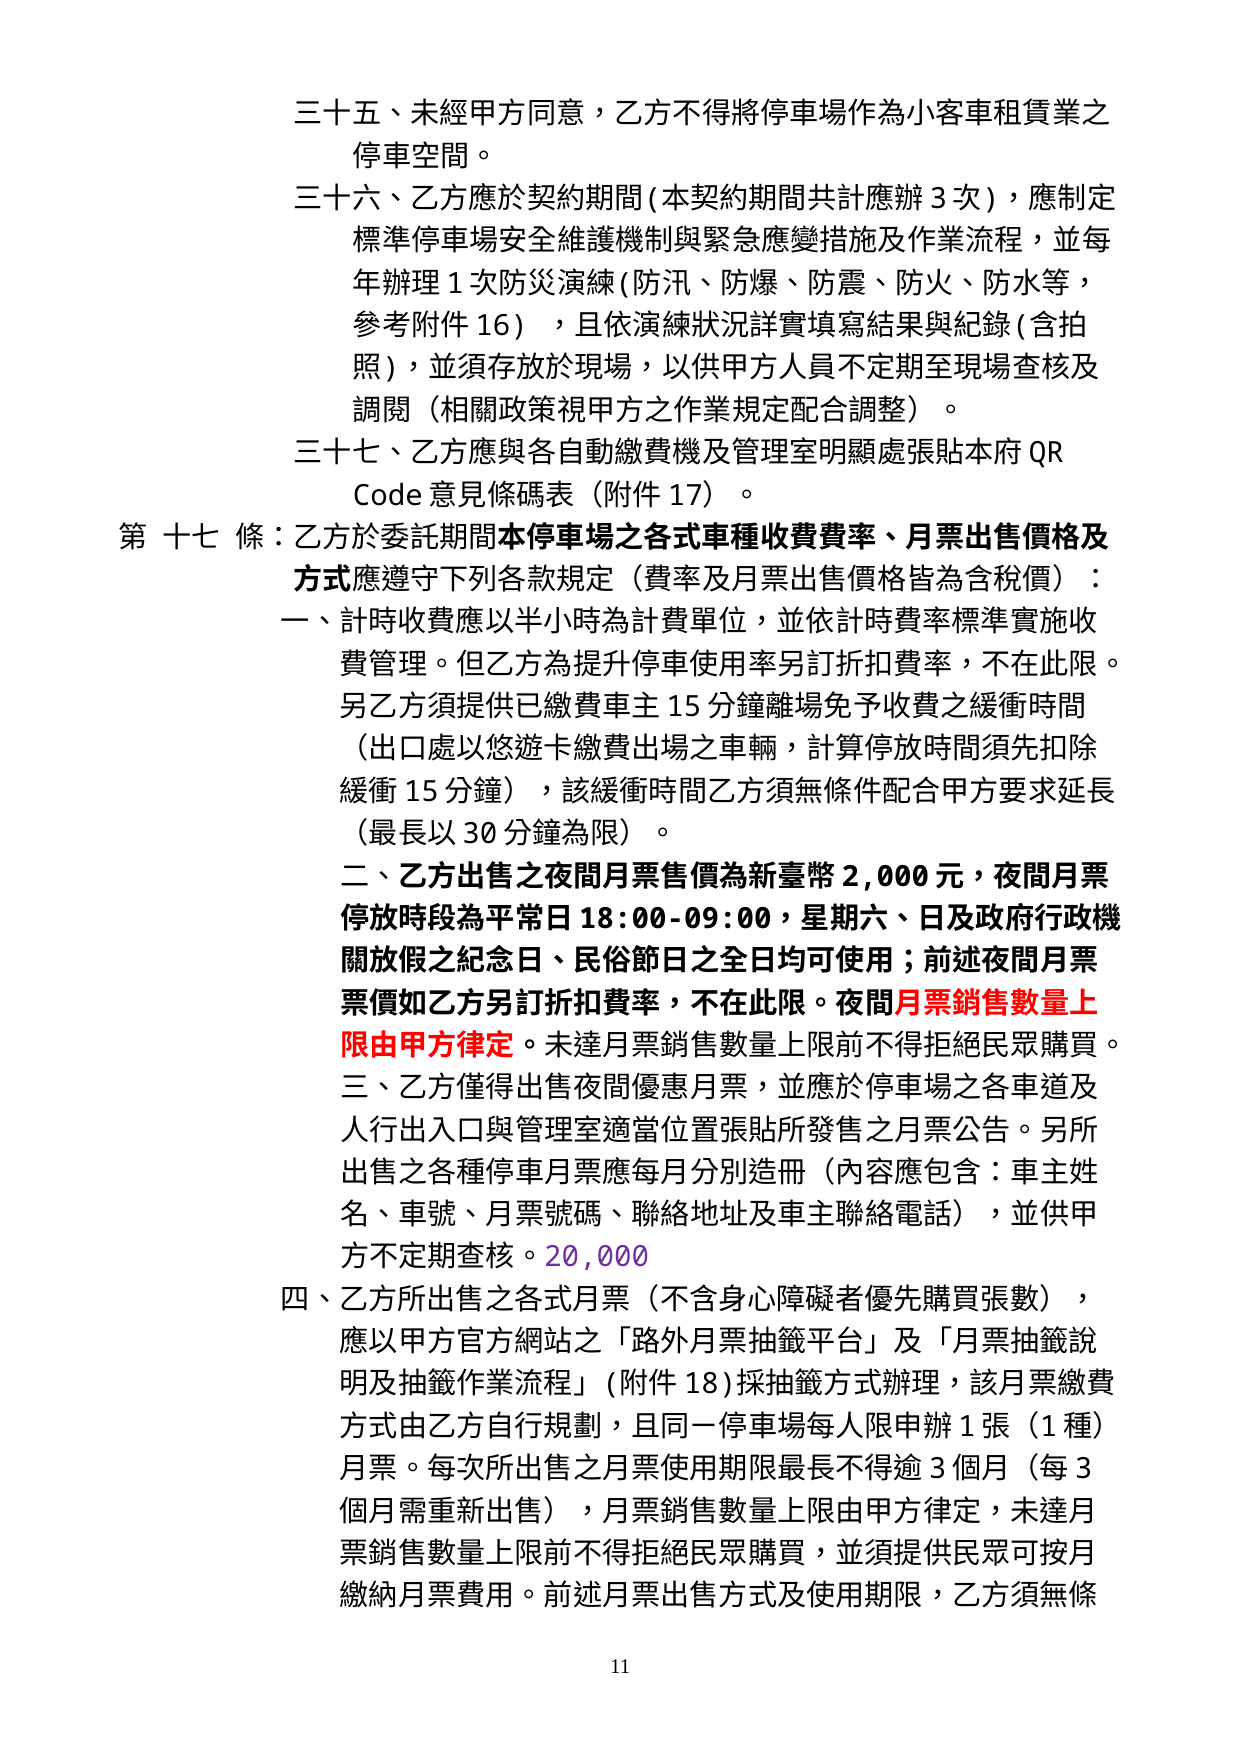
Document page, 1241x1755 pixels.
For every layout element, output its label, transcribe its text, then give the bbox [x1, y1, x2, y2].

text 三十六、乙方應於契約期間(本契約期間共計應辦3次)，應制定標準停車場安全維護機制與緊急應變措施及作業流程，並每年辦理1次防災演練(防汛、防爆、防震、防火、防水等，參考附件16) ，且依演練狀況詳實填寫結果與紀錄(含拍照)，並須存放於現場，以供甲方人員不定期至現場查核及調閱（相關政策視甲方之作業規定配合調整）。 [293, 174, 1122, 429]
text 三十五、未經甲方同意，乙方不得將停車場作為小客車租賃業之停車空間。 [293, 90, 1122, 174]
text 一、計時收費應以半小時為計費單位，並依計時費率標準實施收費管理。但乙方為提升停車使用率另訂折扣費率，不在此限。另乙方須提供已繳費車主15分鐘離場免予收費之緩衝時間（出口處以悠遊卡繳費出場之車輛，計算停放時間須先扣除緩衝15分鐘），該緩衝時間乙方須無條件配合甲方要求延長（最長以30分鐘為限）。 [281, 598, 1122, 852]
text 三十七、乙方應與各自動繳費機及管理室明顯處張貼本府QR Code意見條碼表（附件17）。 [293, 429, 1122, 513]
text 三、乙方僅得出售夜間優惠月票，並應於停車場之各車道及人行出入口與管理室適當位置張貼所發售之月票公告。另所出售之各種停車月票應每月分別造冊（內容應包含：車主姓名、車號、月票號碼、聯絡地址及車主聯絡電話），並供甲方不定期查核。20,000 [340, 1064, 1122, 1275]
text 二、乙方出售之夜間月票售價為新臺幣2,000元，夜間月票停放時段為平常日18:00-09:00，星期六、日及政府行政機關放假之紀念日、民俗節日之全日均可使用；前述夜間月票票價如乙方另訂折扣費率，不在此限。夜間月票銷售數量上限由甲方律定。未達月票銷售數量上限前不得拒絕民眾購買。 [340, 852, 1122, 1064]
text 四、乙方所出售之各式月票（不含身心障礙者優先購買張數），應以甲方官方網站之「路外月票抽籤平台」及「月票抽籤說明及抽籤作業流程」(附件18)採抽籤方式辦理，該月票繳費方式由乙方自行規劃，且同ㄧ停車場每人限申辦1張（1種）月票。每次所出售之月票使用期限最長不得逾3個月（每3個月需重新出售），月票銷售數量上限由甲方律定，未達月票銷售數量上限前不得拒絕民眾購買，並須提供民眾可按月繳納月票費用。前述月票出售方式及使用期限，乙方須無條 [281, 1275, 1122, 1614]
text 第 十七 條：乙方於委託期間本停車場之各式車種收費費率、月票出售價格及方式應遵守下列各款規定（費率及月票出售價格皆為含稅價）： [118, 513, 1122, 598]
